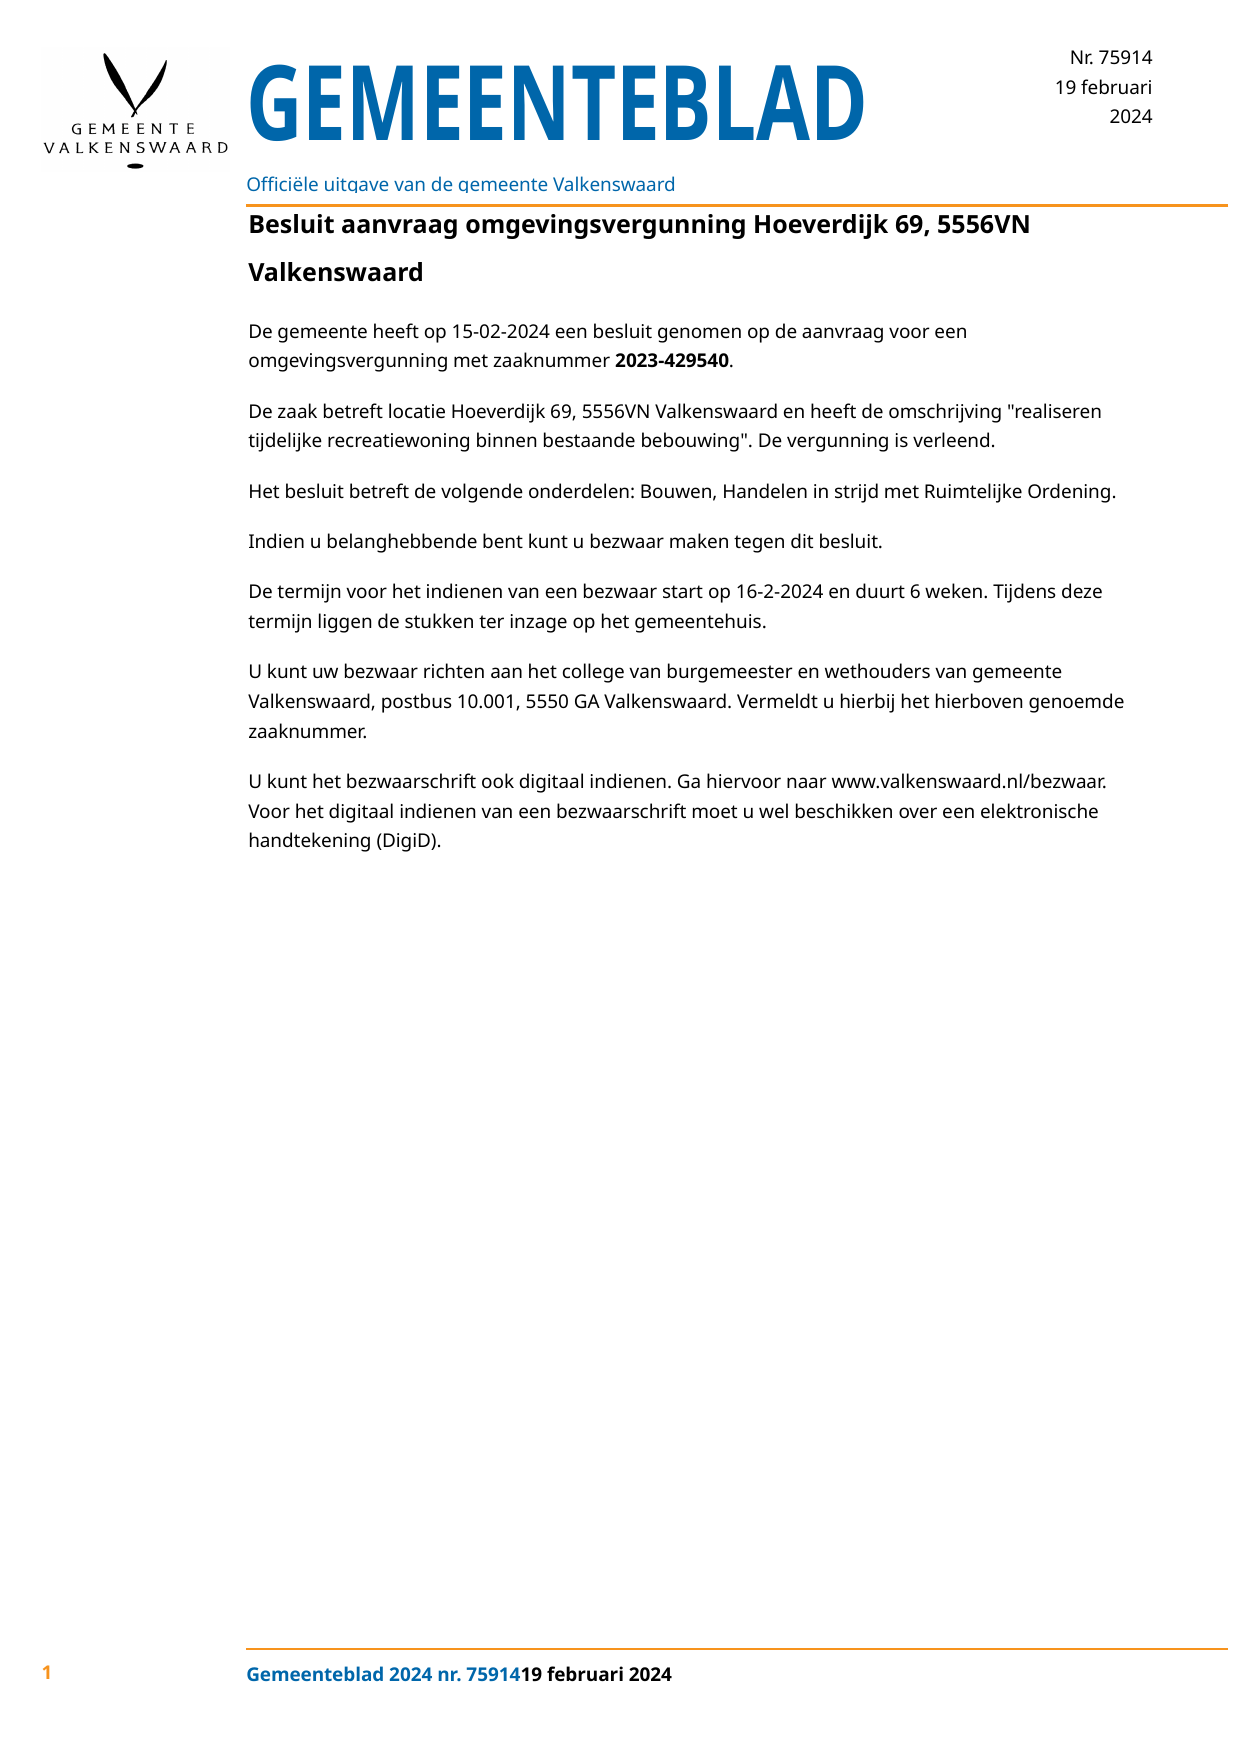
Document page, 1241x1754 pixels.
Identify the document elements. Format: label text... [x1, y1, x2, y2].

text U kunt uw bezwaar richten aan het college van burgemeester en wethouders van gemeente Valkenswaard, postbus 10.001, 5550 GA Valkenswaard. Vermeldt u hierbij het hierboven genoemde zaaknummer. [248, 659, 1152, 744]
text De termijn voor het indienen van een bezwaar start op 16-2-2024 en duurt 6 weken. Tijdens deze termijn liggen de stukken ter inzage op het gemeentehuis. [248, 579, 1152, 634]
text Besluit aanvraag omgevingsvergunning Hoeverdijk 69, 5556VN Valkenswaard [248, 207, 1152, 288]
text U kunt het bezwaarschrift ook digitaal indienen. Ga hiervoor naar www.valkenswaard.nl/bezwaar. Voor het digitaal indienen van een bezwaarschrift moet u wel beschikken over een elektronische handtekening (DigiD). [248, 768, 1152, 853]
text De gemeente heeft op 15-02-2024 een besluit genomen op de aanvraag voor een omgevingsvergunning met zaaknummer 2023-429540. [248, 318, 1152, 373]
text De zaak betreft locatie Hoeverdijk 69, 5556VN Valkenswaard en heeft de omschrijving "realiseren tijdelijke recreatiewoning binnen bestaande bebouwing". De vergunning is verleend. [248, 398, 1152, 453]
text Indien u belanghebbende bent kunt u bezwaar maken tegen dit besluit. [248, 528, 1152, 554]
text Het besluit betreft de volgende onderdelen: Bouwen, Handelen in strijd met Ruimtelijke Ordening. [248, 478, 1152, 504]
picture [41, 47, 231, 172]
